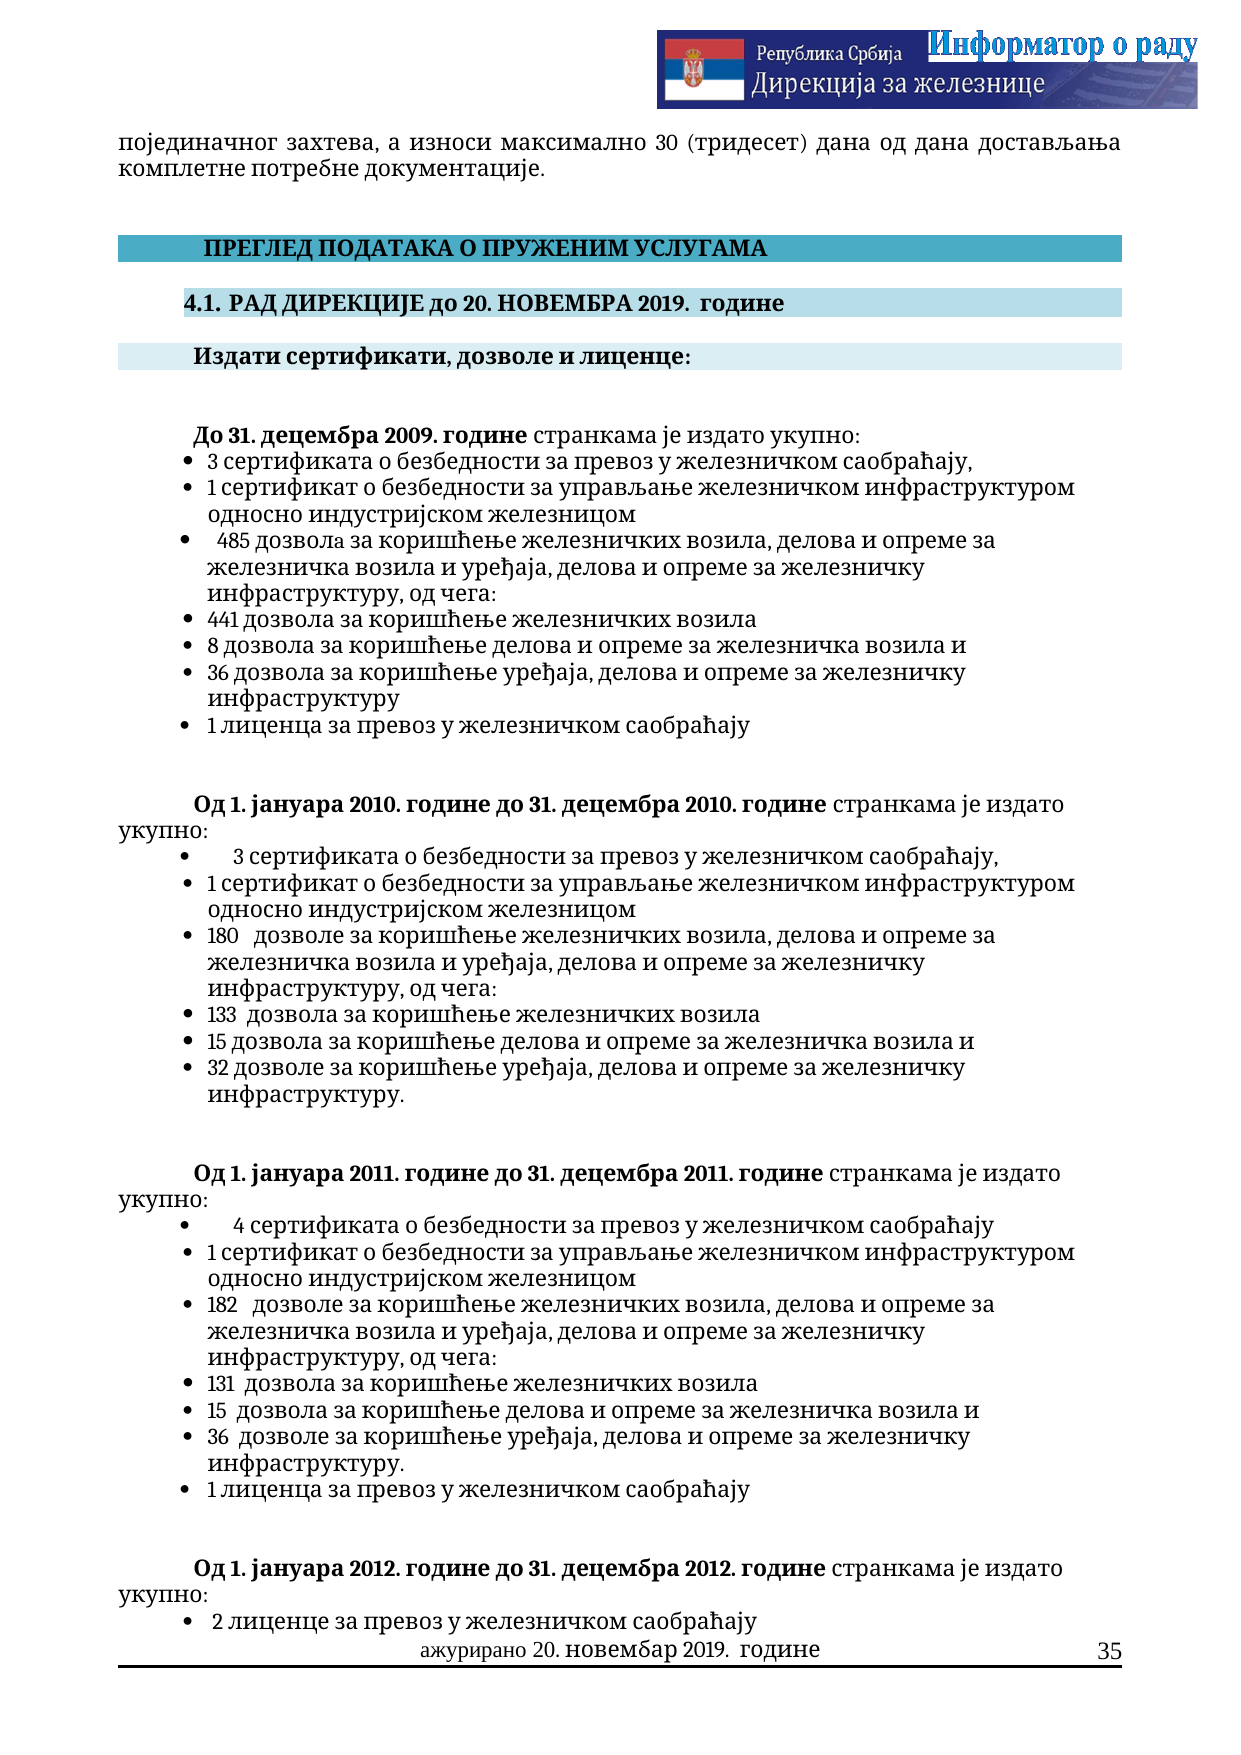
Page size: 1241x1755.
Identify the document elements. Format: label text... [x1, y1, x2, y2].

list 36 дозвола за коришћење уређаја, делова и опреме за железничку инфраструктуру [183, 660, 1122, 712]
list 1 сертификат о безбедности за управљање железничком инфраструктуром односно индустријском железницом [183, 1239, 1122, 1292]
list 131 дозвола за коришћење железничких возила [183, 1371, 1122, 1398]
list 1 лиценца за превоз у железничком саобраћају [181, 1477, 1122, 1503]
subtitle ПРЕГЛЕД ПОДАТАКА О ПРУЖЕНИМ УСЛУГАМА [118, 235, 1122, 262]
list 3 сертификата о безбедности за превоз у железничком саобраћају, [183, 449, 1122, 475]
text Од 1. јануара 2011. године до 31. децембра 2011. године странкама је издато укупно: [118, 1160, 1122, 1213]
list 1 сертификат о безбедности за управљање железничком инфраструктуром односно индустријском железницом [183, 871, 1122, 923]
list 15 дозвола за коришћење делова и опреме за железничка возила и [183, 1029, 1122, 1055]
list 485 дозволa за коришћење железничких возила, делова и опреме за железничка возила и уређаја, делова и опреме за железничку инфраструктуру, од чега: [181, 528, 1122, 607]
list 32 дозволе за коришћење уређаја, делова и опреме за железничку инфраструктуру. [183, 1055, 1122, 1108]
subtitle РАД ДИРЕКЦИЈЕ до 20. новембра 2019. године [184, 288, 1122, 317]
text Од 1. јануара 2010. године до 31. децембра 2010. године странкама је издато укупно: [118, 791, 1122, 844]
list 133 дозвола за коришћење железничких возила [183, 1002, 1122, 1029]
list 1 сертификат о безбедности за управљање железничком инфраструктуром односно индустријском железницом [183, 475, 1122, 528]
list 8 дозвола за коришћење делова и опреме за железничка возила и [183, 633, 1122, 660]
text Од 1. јануара 2012. године до 31. децембра 2012. године странкама је издато укупно: [118, 1556, 1122, 1608]
list 36 дозволе за коришћење уређаја, делова и опреме за железничку инфраструктуру. [183, 1424, 1122, 1477]
list 1 лиценца за превоз у железничком саобраћају [181, 712, 1122, 739]
list 4 сертификата о безбедности за превоз у железничком саобраћају [181, 1213, 1122, 1239]
subtitle Издати сертификати, дозволе и лиценце: [118, 343, 1122, 370]
list 182 дозволе за коришћење железничких возила, делова и опреме за железничка возила и уређаја, делова и опреме за железничку инфраструктуру, од чега: [183, 1292, 1122, 1371]
text До 31. децембра 2009. године странкама је издато укупно: [118, 422, 1122, 449]
list 180 дозволе за коришћење железничких возила, делова и опреме за железничка возила и уређаја, делова и опреме за железничку инфраструктуру, од чега: [183, 923, 1122, 1002]
list 15 дозвола за коришћење делова и опреме за железничка возила и [183, 1398, 1122, 1424]
text појединачног захтева, а износи максимално 30 (тридесет) дана од дана достављања комплетне потребне документације. [118, 130, 1122, 183]
list 3 сертификата о безбедности за превоз у железничком саобраћају, [181, 844, 1122, 871]
list 2 лиценце за превоз у железничком саобраћају [183, 1608, 1122, 1635]
list 441 дозвола за коришћење железничких возила [183, 607, 1122, 633]
